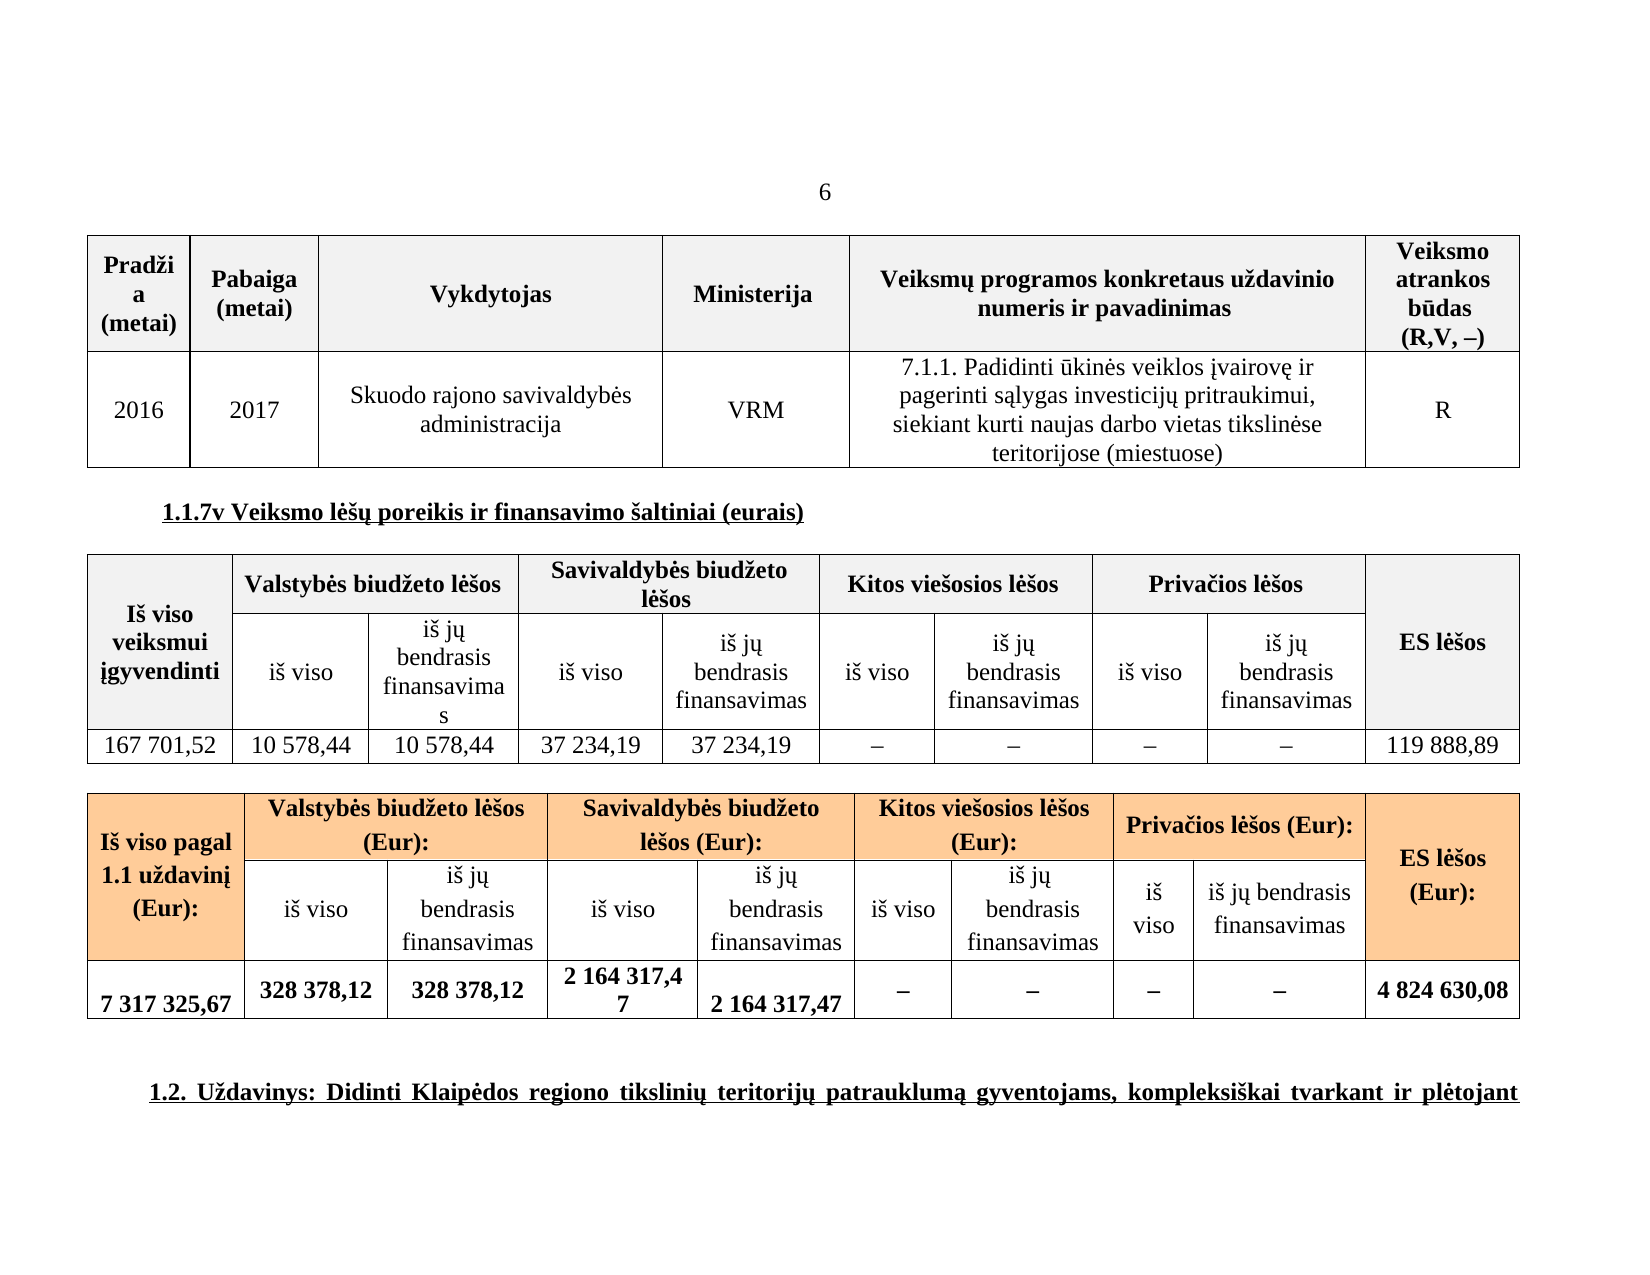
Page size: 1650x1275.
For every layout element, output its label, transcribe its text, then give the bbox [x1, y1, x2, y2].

table_cell – [1208, 730, 1365, 763]
table_header Kitos viešosios lėšos [820, 555, 1092, 613]
table_cell 119 888,89 [1366, 730, 1519, 763]
table_cell iš viso [548, 861, 697, 960]
table_header Pabaiga (metai) [191, 236, 318, 351]
table_cell iš jų bendrasis finansavimas [388, 861, 547, 960]
table_header Veiksmų programos konkretaus uždavinio numeris ir pavadinimas [850, 236, 1365, 351]
table_cell iš jų bendrasis finansavimas [663, 614, 819, 729]
table_header Vykdytojas [319, 236, 662, 351]
table_header Veiksmo atrankos būdas (R,V, –) [1366, 236, 1519, 351]
table_cell iš jų bendrasis finansavimas [952, 861, 1113, 960]
table_cell iš jų bendrasis finansavimas [698, 861, 854, 960]
table_cell 7.1.1. Padidinti ūkinės veiklos įvairovę ir pagerinti sąlygas investicijų pritraukimui, siekiant kurti naujas darbo vietas tikslinėse teritorijose (miestuose) [850, 352, 1365, 467]
table_header Kitos viešosios lėšos (Eur): [855, 794, 1113, 859]
table_header Savivaldybės biudžeto lėšos (Eur): [548, 794, 854, 859]
table_cell 37 234,19 [663, 730, 819, 763]
table_cell iš viso [855, 861, 951, 960]
table_header Ministerija [663, 236, 849, 351]
table_cell iš jų bendrasis finansavimas [935, 614, 1092, 729]
table_cell iš jų bendrasis finansavimas [1208, 614, 1365, 729]
table_cell iš viso [1093, 614, 1207, 729]
table_cell Skuodo rajono savivaldybės administracija [319, 352, 662, 467]
table_header Iš viso veiksmui įgyvendinti [88, 555, 232, 729]
table_header Valstybės biudžeto lėšos (Eur): [245, 794, 547, 859]
table_cell R [1366, 352, 1519, 467]
table_cell 328 378,12 [388, 961, 547, 1018]
table_cell iš jų bendrasis finansavimas [369, 614, 518, 729]
table_header Valstybės biudžeto lėšos [233, 555, 518, 613]
table_cell 2016 [88, 352, 189, 467]
table_cell – [1093, 730, 1207, 763]
table_cell 10 578,44 [233, 730, 368, 763]
table_cell iš viso [233, 614, 368, 729]
table_cell – [820, 730, 934, 763]
table_cell 37 234,19 [519, 730, 662, 763]
table_cell – [952, 961, 1113, 1018]
table_cell 328 378,12 [245, 961, 387, 1018]
table_cell 10 578,44 [369, 730, 518, 763]
table_cell iš viso [245, 861, 387, 960]
table_cell iš jų bendrasis finansavimas [1194, 861, 1365, 960]
table_cell 4 824 630,08 [1366, 961, 1519, 1018]
table_cell iš viso [519, 614, 662, 729]
table_cell – [1194, 961, 1365, 1018]
table_header 1.1.3v Veiksmas: Šilutės H. Šojaus dvaro parko teritorijos sutvarkymas ir pritaikymas rekreacijai (numatoma, kad projekto įgyvendinimo metu bus tvarkomi pėsčiųjų takai, įrengti šviestuvai, vaizdo stebėjimo kameros, mažosios architektūros elementai (suoliukai, šiukšliadėžės ir kt.). 1.1.3v Veiksmo lėšų poreikis ir finansavimo šaltiniai (eurais) 1.1.4v Veiksmas: Šilutės kultūros ir pramogų centro modernizavimas, siekiant didinti kultūrinių paslaugų prieinamumą (pastato rekonstrukcija ir vidaus erdvių remontas, aprūpinimas įranga). 1.1.4v Veiksmo lėšų poreikis ir finansavimo šaltiniai (eurais) 1.1.5v Veiksmas: Šilutės miesto Lietuvininkų g. ir Tilžės g. gretutinių teritorijų viešųjų erdvių sutvarkymas, suformuojant rekreacijai ir aktyviai miestiečių veiklai patrauklias erdves (Projekto įgyvendinimo metu bus atnaujinti arba naujai įrengti pėsčiųjų takai, apšvietimas, mažosios architektūros elementai, stebėjimo kameros, pastatyti vaikų žaidimų ir sporto įrenginiai, pakeistas tarp Lietuvininkų g. ir Klaipėdos g. (prie pastato, esančio Dariaus ir Girėno g. 1, Šilutėje) esančios aikštės grindinys ir sutvarkyta minėtoje teritorijoje esanti atraminė siena). 1.1.5v Veiksmo lėšų poreikis ir finansavimo šaltiniai (eurais) 1.1.6v Veiksmas: Skuodo muziejaus pastato rekonstrukcija ir muziejaus paslaugų plėtra (muziejaus pastato rekonstrukcija, vidaus patalpų remontas, cokolio ir sienų šiltinimas, vidaus patalpų remontas, šildymo sistemos atnaujinimas, elektros instaliacijos atnaujinimas, vėdinimo sistemos įrengimas, baldų ir įrangos atnaujinimas). 1.1.6v Veiksmo lėšų poreikis ir finansavimo šaltiniai (eurais) 1.1.7v Veiksmas: Skuodo miesto turgaus aikštės sutvarkymas (dangos ir apšvietimo sistemos modernizavimas, prekybos paviljonų statyba). 1.1.7v Veiksmo lėšų poreikis ir finansavimo šaltiniai (eurais) 1.2. Uždavinys: Didinti Klaipėdos regiono tikslinių teritorijų patrauklumą gyventojams, kompleksiškai tvarkant ir plėtojant viešąją infrastruktūrą. 1.2.1v Veiksmas: Šilutės miesto istorinio parko infrastruktūros sutvarkymas, sukuriant sąlygas aktyviam poilsiui, sveikatingumo renginiams (projekto įgyvendinimo metu bus sutvarkytas Šilutės miesto istorinis parkas, jame įrengiant: pėsčiųjų ir dviračių takus, apšvietimą, šunų vedžiojimo parką, stebėjimo kameras, universalią aikštę, teniso aikštę, riedlenčių parką, vaikų žaidimų aikšteles, maudyklą, rekonstruojant vieną tiltą ir pastatant du naujus tiltus, lauko treniruoklius, bendruomenės renginių erdvę, viešuosius tualetus, privažiavimo kelią - akligatvį, dvi poilsio aikšteles, sveikatingumo taką, mažosios architektūros elementus ir persirengimo kabinas). 1.2.1v Veiksmo lėšų poreikis ir finansavimo šaltiniai (eurais) 1.2.2v Veiksmas: Daugiabučių gyvenamųjų namų kvartalo, esančio Šilutės mieste, tarp Parko g., Lietuvininkų g. ir Liepų g., kompleksinis sutvarkymas (numatoma, kad projekto įgyvendinimo metu bus sutvarkyti pėsčiųjų takai, automobilių stovėjimo aikštelė su privažiavimu, Birutės g. atkarpa nuo Parko g. iki Liepų g., lietaus nuotekų tinklai, atnaujinti apšvietimo tinklai, įrengta vaikų žaidimų aikštelė, pastatyti treniruokliai). 1.2.2v Veiksmo lėšų poreikis ir finansavimo šaltiniai (eurais) 1.2.3v veiksmas: Šilutės kultūros ir pramogų centro ir bibliotekos pastato, esančio Tilžės g. 12, pritaikymas bendruomenės poreikiams (sukuriant neformalaus ugdymo, bendravimo, komunikacijos erdves, technologijų pagrindu veiksiantį mokslo pažinimo centrą bei pritaikant patalpas bendruomeninei veiklai). 1.2.3v Veiksmo lėšų poreikis ir finansavimo šaltiniai (eurais) 1.2.4v Veiksmas: Šilutės miesto Lietuvininkų, Tilžės gatvių eismo saugos gerinimas ir P. Jakšto, H. Zudermano, Knygnešių, M. Jankaus, Lauko, Miško gatvių rekonstravimas. 1.2.4.v Veiksmo lėšų poreikis ir finansavimo šaltiniai (eurais) 1.2.5v Veiksmas: Skuodo miesto „Žydų kvartalo“ rekonstrukcija: dangos ir apšvietimo sistemos modernizavimas (abipus Laisvės g. tarp sankryžos su Vydūno g. ir Laisvės g. 38-uoju namu dangų ir apšvietimo sistemos modernizavimas). 1.2.5v Veiksmo lėšų poreikis ir finansavimo šaltiniai (eurais) 1.2.6 Veiksmas: Skuodo miesto Šatrijos, Vaižganto, Birutės gatvių rekonstravimas (Šatrijos g. rekonstruojamas atkarpa – 0,177 km, asfalto danga, šaligatviai abipus gatvės, įrengiami gatvės ir šaligatvio apvadai, paviršinio vandens nuotekų sistema, automobilių stovėjimo aikštelė; Birutės g. rekonstruojamas atkarpa – 0,114 km, įrengiama asfalto danga, rekonstruojama paviršinio vandens nuotekų surinkimo sistema, įrengiama automobilių stovėjimo aikštelė šalia Skuodo Bartuvos progimnazijos, įrengiami gatvės apvadai; Vaižganto g. rekonstruojamas atkarpa – 0,503 km, įrengiama asfalto danga su paviršinio vandens nuotekų surinkimu, rekonstruojamas šaligatvis vienoje gatvės pusėje, rekonstruojami gatvės apšvietimo tinklai). 1.2.6v Veiksmo lėšų poreikis ir finansavimo šaltiniai (eurais) 1.2.7 Veiksmas: Skuodo miesto Dariaus ir Girėno gatvės rekonstravimas (rekonstruojamas Dariaus ir Girėno gatvės ruožas – 0,320 km atnaujinama gatvės asfalto danga, įrengiami šaligatviai abipus gatvės, įrengiami gatvės ir šaligatvio bortai, paviršinio vandens nuotekų sistema). 1.2.7v Veiksmo lėšų poreikis ir finansavimo šaltiniai (eurais) [76, 235, 1531, 1106]
table_cell 2017 [191, 352, 318, 467]
table_header Iš viso pagal 1.1 uždavinį (Eur): [88, 794, 244, 960]
table_cell 2 164 317,47 [698, 961, 854, 1018]
table_cell – [1114, 961, 1193, 1018]
table_cell 7 317 325,67 [88, 961, 244, 1018]
table_header Savivaldybės biudžeto lėšos [519, 555, 819, 613]
table_header ES lėšos (Eur): [1366, 794, 1519, 960]
table_cell iš viso [820, 614, 934, 729]
table_cell – [935, 730, 1092, 763]
table_header Pradžia (metai) [88, 236, 189, 351]
table_header ES lėšos [1366, 555, 1519, 729]
table_cell 167 701,52 [88, 730, 232, 763]
table_header Privačios lėšos [1093, 555, 1365, 613]
table_cell iš viso [1114, 861, 1193, 960]
table_cell 2 164 317,47 [548, 961, 697, 1018]
table_cell VRM [663, 352, 849, 467]
table_header Privačios lėšos (Eur): [1114, 794, 1365, 859]
table_cell – [855, 961, 951, 1018]
